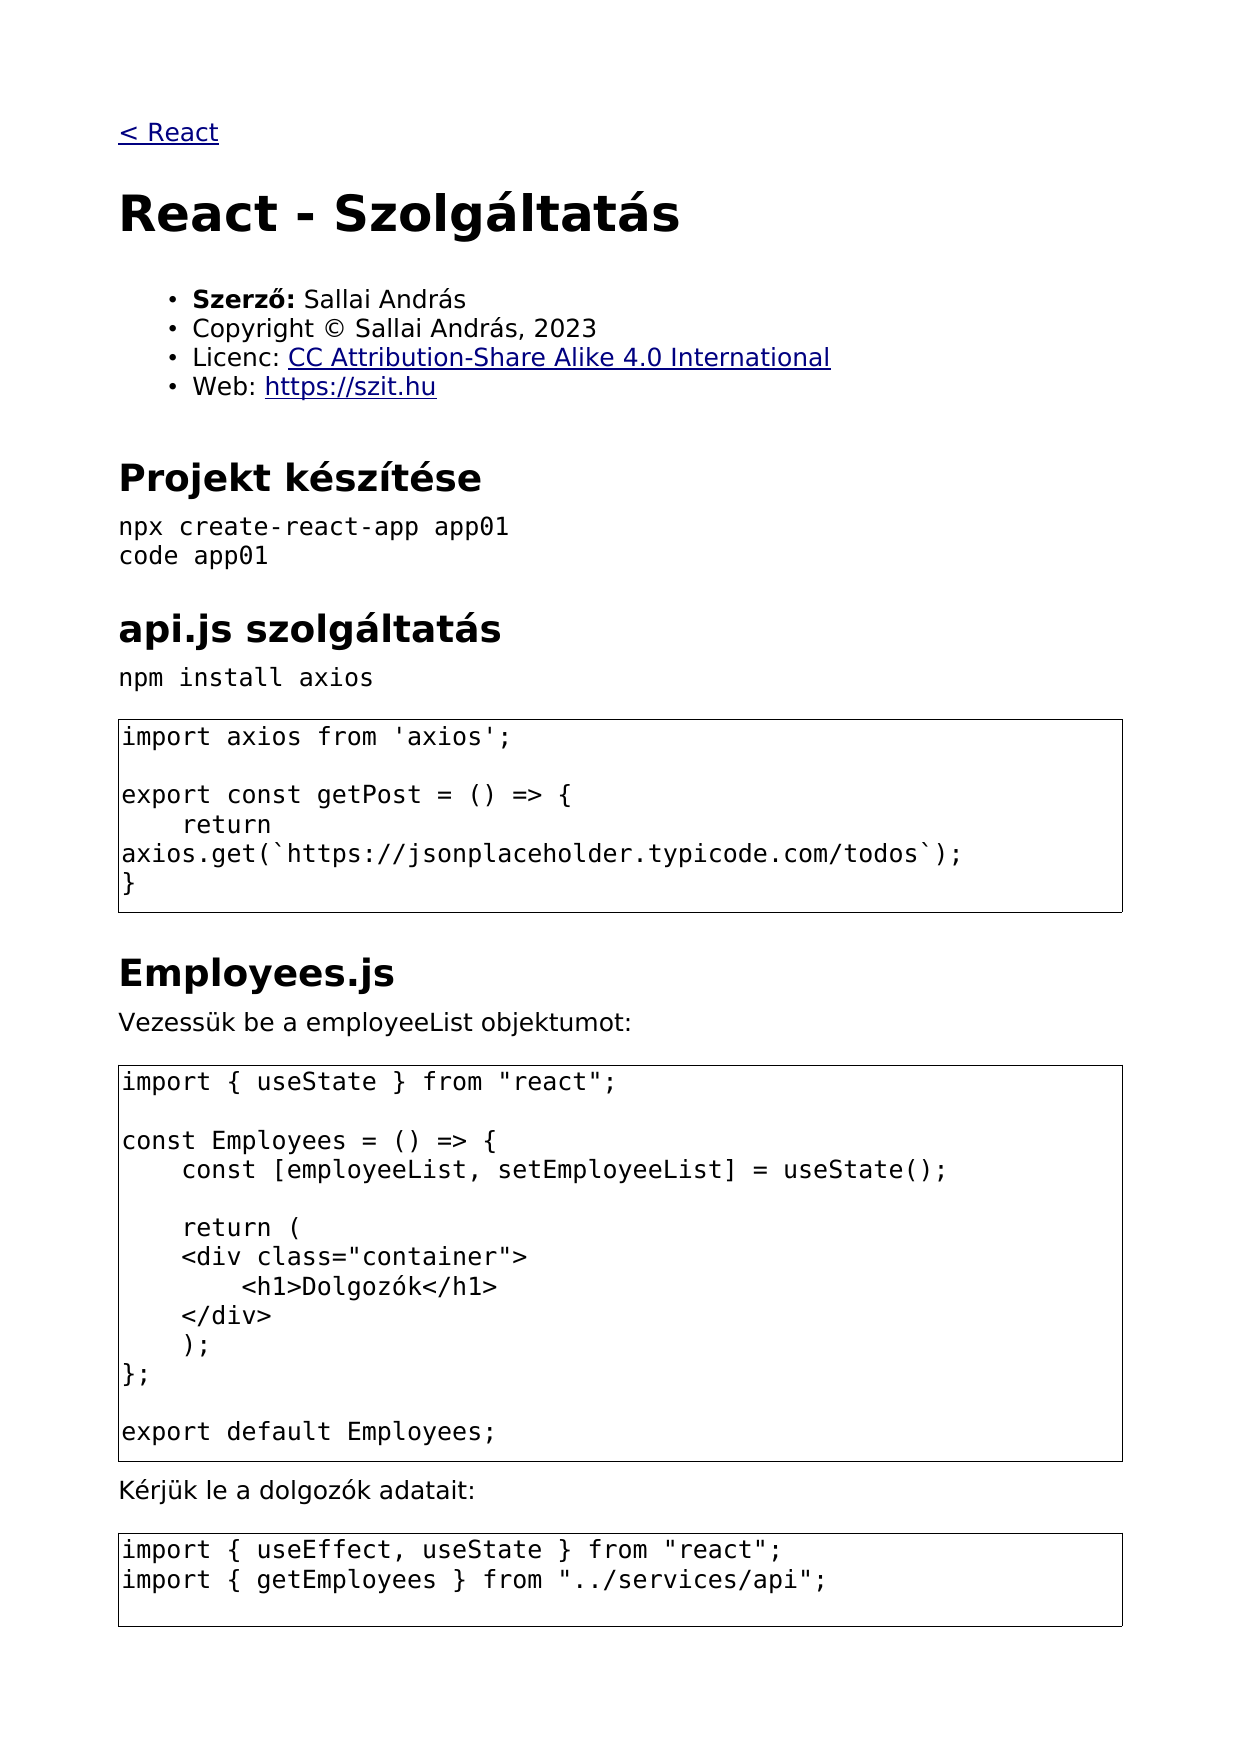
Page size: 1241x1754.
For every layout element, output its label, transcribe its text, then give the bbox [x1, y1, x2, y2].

list Licenc: CC Attribution-Share Alike 4.0 International [177, 343, 1122, 372]
text Kérjük le a dolgozók adatait: [118, 1476, 1122, 1505]
list Copyright © Sallai András, 2023 [177, 314, 1122, 343]
table_header import { useEffect, useState } from "react"; import { getEmployees } from "../services/api"; [119, 1534, 1122, 1626]
text npx create-react-app app01 code app01 [118, 512, 1122, 571]
text Vezessük be a employeeList objektumot: [118, 1008, 1122, 1037]
text npm install axios [118, 663, 1122, 693]
table_header import axios from 'axios'; export const getPost = () => { return axios.get(`https://jsonplaceholder.typicode.com/todos`); } [119, 720, 1122, 912]
subtitle Employees.js [118, 952, 1122, 996]
subtitle Projekt készítése [118, 456, 1122, 500]
table_header import { useState } from "react"; const Employees = () => { const [employeeList, setEmployeeList] = useState(); return ( <div class="container"> <h1>Dolgozók</h1> </div> ); }; export default Employees; [119, 1066, 1122, 1461]
subtitle api.js szolgáltatás [118, 607, 1122, 651]
list Web: https://szit.hu [177, 372, 1122, 402]
text < React [118, 118, 1122, 147]
subtitle React - Szolgáltatás [118, 185, 1122, 243]
list Szerző: Sallai András [177, 285, 1122, 314]
